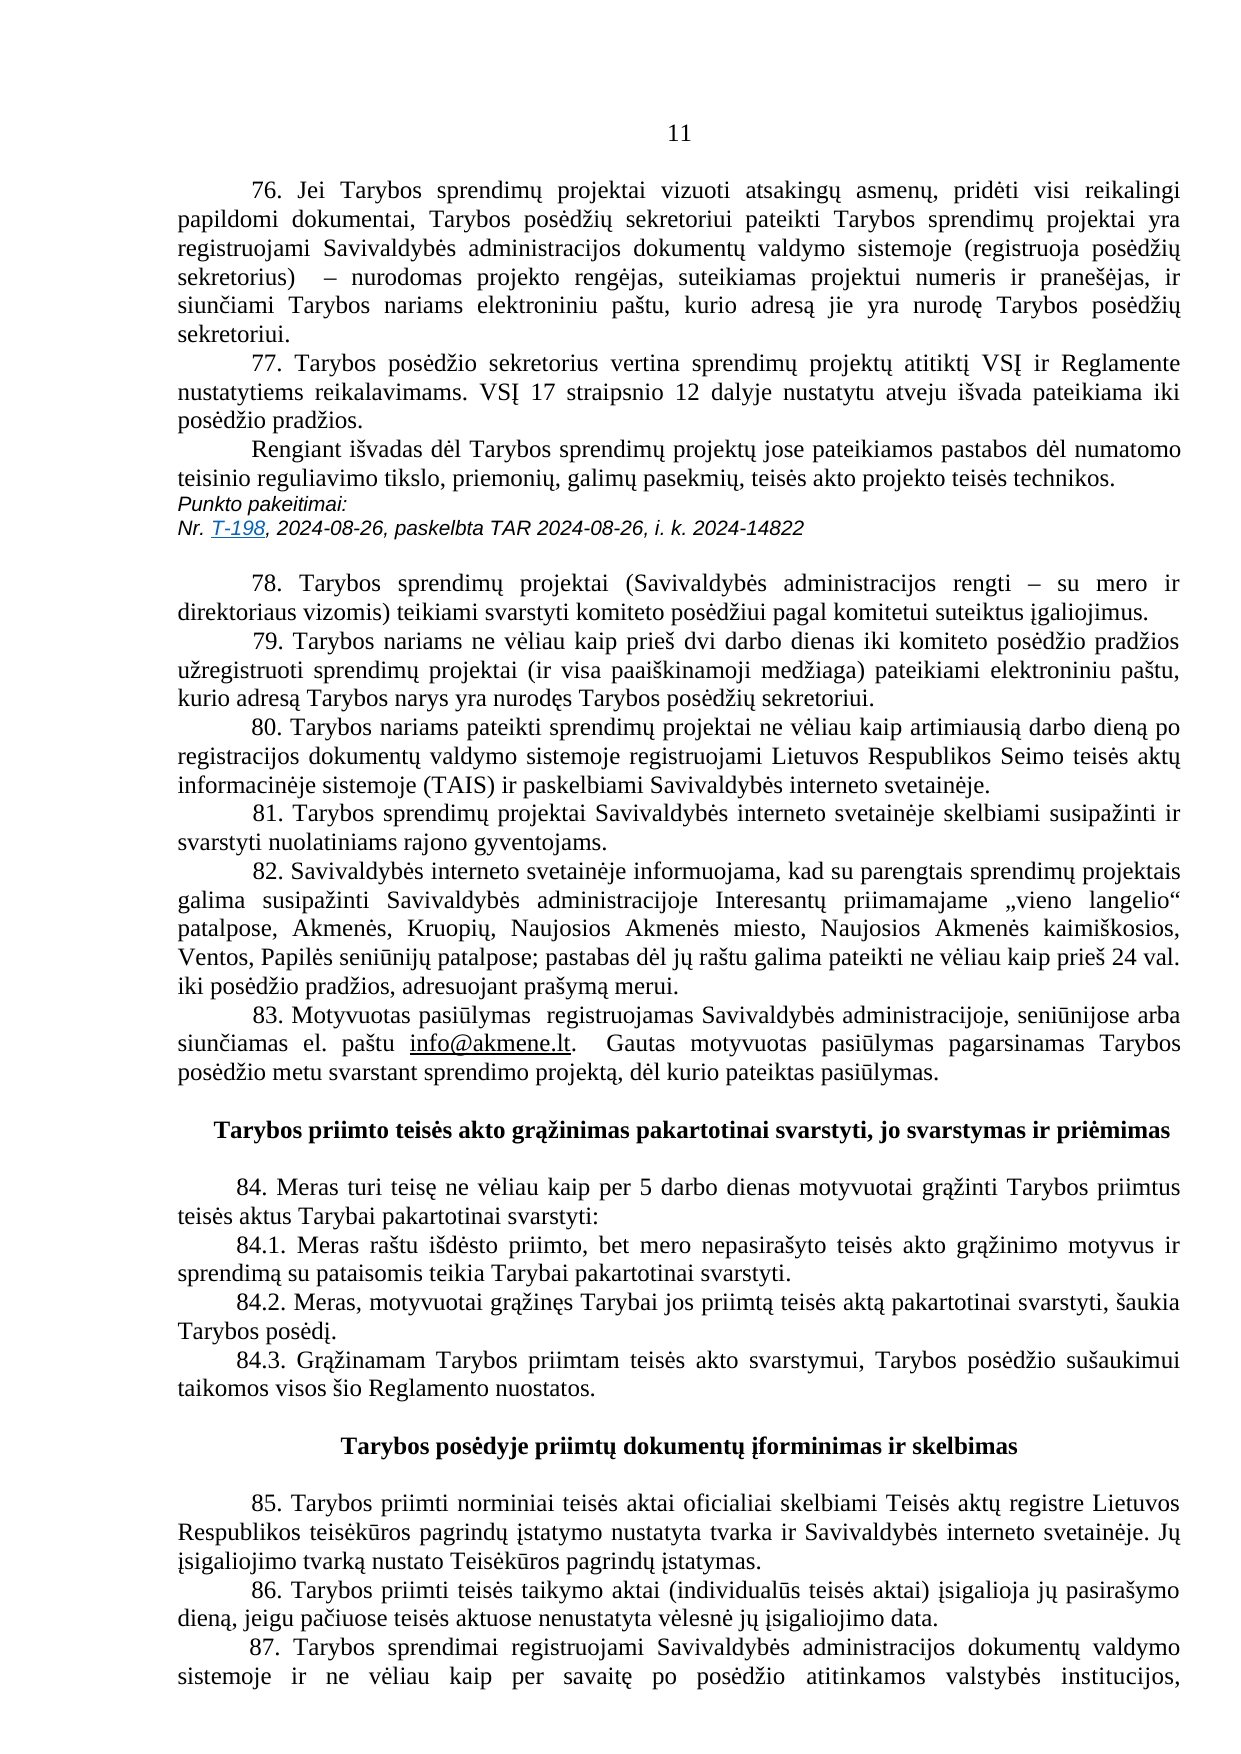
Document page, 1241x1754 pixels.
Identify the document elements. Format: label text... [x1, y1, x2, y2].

text 80. Tarybos nariams pateikti sprendimų projektai ne vėliau kaip artimiausią darbo dieną po registracijos dokumentų valdymo sistemoje registruojami Lietuvos Respublikos Seimo teisės aktų informacinėje sistemoje (TAIS) ir paskelbiami Savivaldybės interneto svetainėje. [177, 712, 1181, 798]
text 85. Tarybos priimti norminiai teisės aktai oficialiai skelbiami Teisės aktų registre Lietuvos Respublikos teisėkūros pagrindų įstatymo nustatyta tvarka ir Savivaldybės interneto svetainėje. Jų įsigaliojimo tvarką nustato Teisėkūros pagrindų įstatymas. [177, 1488, 1181, 1575]
text 86. Tarybos priimti teisės taikymo aktai (individualūs teisės aktai) įsigalioja jų pasirašymo dieną, jeigu pačiuose teisės aktuose nenustatyta vėlesnė jų įsigaliojimo data. [177, 1575, 1181, 1632]
text 83. Motyvuotas pasiūlymas registruojamas Savivaldybės administracijoje, seniūnijose arba siunčiamas el. paštu info@akmene.lt. Gautas motyvuotas pasiūlymas pagarsinamas Tarybos posėdžio metu svarstant sprendimo projektą, dėl kurio pateiktas pasiūlymas. [177, 1000, 1181, 1086]
text 78. Tarybos sprendimų projektai (Savivaldybės administracijos rengti – su mero ir direktoriaus vizomis) teikiami svarstyti komiteto posėdžiui pagal komitetui suteiktus įgaliojimus. [177, 568, 1181, 626]
text 79. Tarybos nariams ne vėliau kaip prieš dvi darbo dienas iki komiteto posėdžio pradžios užregistruoti sprendimų projektai (ir visa paaiškinamoji medžiaga) pateikiami elektroniniu paštu, kurio adresą Tarybos narys yra nurodęs Tarybos posėdžių sekretoriui. [177, 626, 1181, 712]
text 84.2. Meras, motyvuotai grąžinęs Tarybai jos priimtą teisės aktą pakartotinai svarstyti, šaukia Tarybos posėdį. [177, 1287, 1181, 1345]
text 84. Meras turi teisę ne vėliau kaip per 5 darbo dienas motyvuotai grąžinti Tarybos priimtus teisės aktus Tarybai pakartotinai svarstyti: [177, 1172, 1181, 1230]
text Tarybos posėdyje priimtų dokumentų įforminimas ir skelbimas [177, 1431, 1181, 1460]
text Punkto pakeitimai: [177, 492, 1181, 516]
text 76. Jei Tarybos sprendimų projektai vizuoti atsakingų asmenų, pridėti visi reikalingi papildomi dokumentai, Tarybos posėdžių sekretoriui pateikti Tarybos sprendimų projektai yra registruojami Savivaldybės administracijos dokumentų valdymo sistemoje (registruoja posėdžių sekretorius) – nurodomas projekto rengėjas, suteikiamas projektui numeris ir pranešėjas, ir siunčiami Tarybos nariams elektroniniu paštu, kurio adresą jie yra nurodę Tarybos posėdžių sekretoriui. [177, 176, 1181, 348]
text 82. Savivaldybės interneto svetainėje informuojama, kad su parengtais sprendimų projektais galima susipažinti Savivaldybės administracijoje Interesantų priimamajame „vieno langelio“ patalpose, Akmenės, Kruopių, Naujosios Akmenės miesto, Naujosios Akmenės kaimiškosios, Ventos, Papilės seniūnijų patalpose; pastabas dėl jų raštu galima pateikti ne vėliau kaip prieš 24 val. iki posėdžio pradžios, adresuojant prašymą merui. [177, 856, 1181, 1000]
text 77. Tarybos posėdžio sekretorius vertina sprendimų projektų atitiktį VSĮ ir Reglamente nustatytiems reikalavimams. VSĮ 17 straipsnio 12 dalyje nustatytu atveju išvada pateikiama iki posėdžio pradžios. [177, 348, 1181, 434]
text 84.3. Grąžinamam Tarybos priimtam teisės akto svarstymui, Tarybos posėdžio sušaukimui taikomos visos šio Reglamento nuostatos. [177, 1345, 1181, 1402]
text 87. Tarybos sprendimai registruojami Savivaldybės administracijos dokumentų valdymo sistemoje ir ne vėliau kaip per savaitę po posėdžio atitinkamos valstybės institucijos, [177, 1632, 1181, 1690]
text Tarybos priimto teisės akto grąžinimas pakartotinai svarstyti, jo svarstymas ir priėmimas [177, 1115, 1181, 1143]
text 81. Tarybos sprendimų projektai Savivaldybės interneto svetainėje skelbiami susipažinti ir svarstyti nuolatiniams rajono gyventojams. [177, 798, 1181, 856]
text Rengiant išvadas dėl Tarybos sprendimų projektų jose pateikiamos pastabos dėl numatomo teisinio reguliavimo tikslo, priemonių, galimų pasekmių, teisės akto projekto teisės technikos. [177, 434, 1181, 492]
text 84.1. Meras raštu išdėsto priimto, bet mero nepasirašyto teisės akto grąžinimo motyvus ir sprendimą su pataisomis teikia Tarybai pakartotinai svarstyti. [177, 1230, 1181, 1287]
text Nr. T-198, 2024-08-26, paskelbta TAR 2024-08-26, i. k. 2024-14822 [177, 516, 1181, 540]
